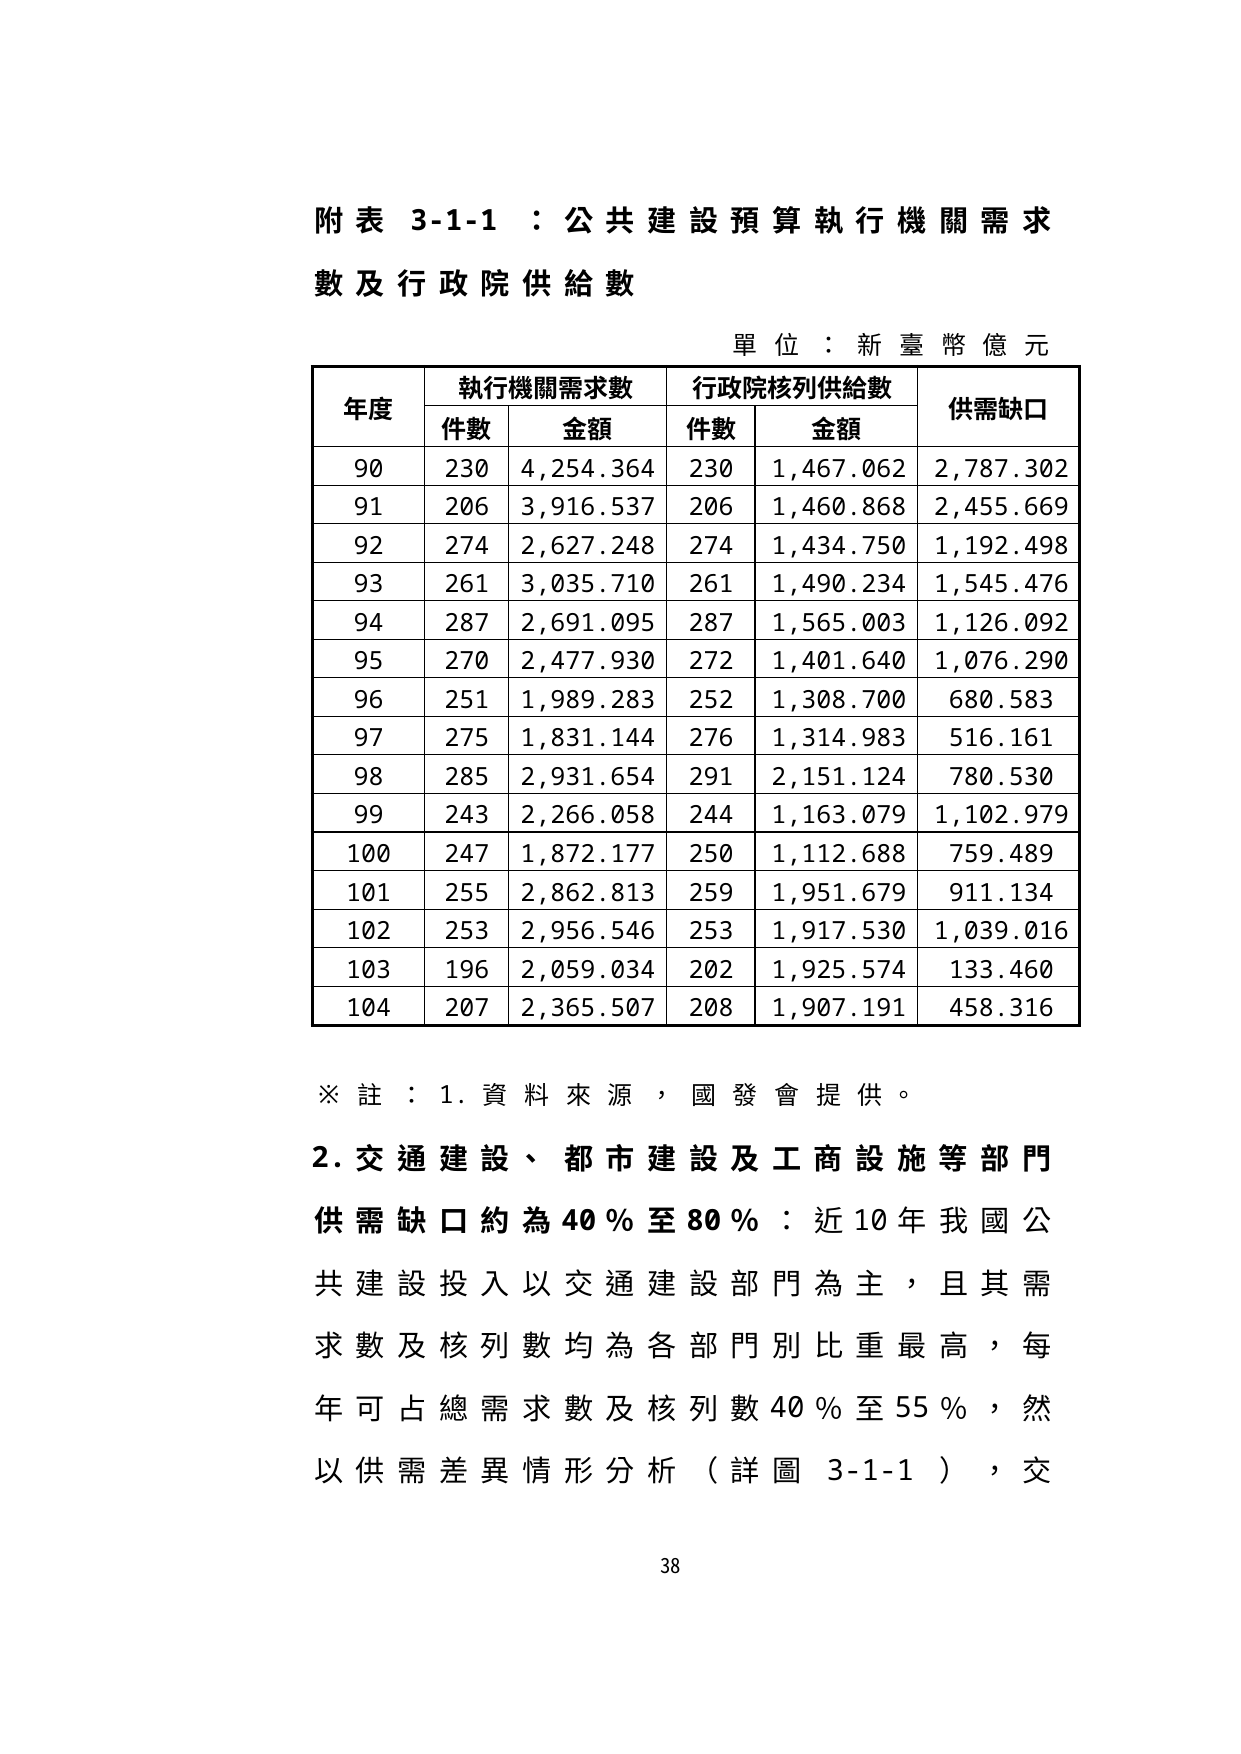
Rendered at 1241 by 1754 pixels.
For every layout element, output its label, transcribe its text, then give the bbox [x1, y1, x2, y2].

table_cell 98 [314, 755, 424, 793]
table_cell 金額 [756, 406, 917, 446]
table_cell 208 [667, 987, 754, 1024]
table_cell 196 [425, 948, 508, 986]
table_cell 4,254.364 [509, 447, 666, 484]
table_cell 251 [425, 678, 508, 716]
table_cell 97 [314, 717, 424, 754]
table_cell 2,691.095 [509, 601, 666, 639]
table_cell 102 [314, 910, 424, 947]
text 附表3-1-1：公共建設預算執行機關需求數及行政院供給數 [301, 177, 1058, 302]
table_cell 1,989.283 [509, 678, 666, 716]
table_cell 91 [314, 486, 424, 523]
table_cell 1,076.290 [918, 640, 1078, 677]
table_cell 243 [425, 794, 508, 831]
table_cell 261 [425, 563, 508, 600]
table_cell 244 [667, 794, 754, 831]
table_cell 2,455.669 [918, 486, 1078, 523]
table_cell 1,565.003 [756, 601, 917, 639]
table_cell 2,477.930 [509, 640, 666, 677]
table_cell 1,872.177 [509, 833, 666, 870]
table_cell 100 [314, 833, 424, 870]
table_cell 2,151.124 [756, 755, 917, 793]
table_cell 252 [667, 678, 754, 716]
table_cell 2,787.302 [918, 447, 1078, 484]
table_cell 230 [667, 447, 754, 484]
table_cell 1,917.530 [756, 910, 917, 947]
table_cell 92 [314, 524, 424, 562]
table_cell 2,956.546 [509, 910, 666, 947]
table_cell 90 [314, 447, 424, 484]
text ※註：1.資料來源，國發會提供。 [301, 1052, 1058, 1115]
table_cell 255 [425, 871, 508, 908]
table_cell 1,308.700 [756, 678, 917, 716]
table_cell 94 [314, 601, 424, 639]
table_cell 101 [314, 871, 424, 908]
table_cell 104 [314, 987, 424, 1024]
table_cell 1,434.750 [756, 524, 917, 562]
table_cell 95 [314, 640, 424, 677]
table_cell 270 [425, 640, 508, 677]
table_cell 2,266.058 [509, 794, 666, 831]
table_cell 1,545.476 [918, 563, 1078, 600]
table_cell 274 [667, 524, 754, 562]
table_cell 911.134 [918, 871, 1078, 908]
table_cell 3,916.537 [509, 486, 666, 523]
table_cell 272 [667, 640, 754, 677]
table_cell 1,490.234 [756, 563, 917, 600]
table_cell 1,460.868 [756, 486, 917, 523]
table_cell 2,365.507 [509, 987, 666, 1024]
table_cell 2,059.034 [509, 948, 666, 986]
table_cell 金額 [509, 406, 666, 446]
table_header 供需缺口 [918, 368, 1078, 446]
table_cell 759.489 [918, 833, 1078, 870]
table_cell 287 [425, 601, 508, 639]
table_cell 1,831.144 [509, 717, 666, 754]
table_cell 1,401.640 [756, 640, 917, 677]
table_header 行政院核列供給數 [667, 368, 917, 405]
table_cell 206 [667, 486, 754, 523]
table_cell 261 [667, 563, 754, 600]
table_cell 1,925.574 [756, 948, 917, 986]
table_cell 247 [425, 833, 508, 870]
table_cell 274 [425, 524, 508, 562]
table_cell 1,467.062 [756, 447, 917, 484]
table_cell 207 [425, 987, 508, 1024]
table_cell 1,907.191 [756, 987, 917, 1024]
table_cell 253 [425, 910, 508, 947]
table_cell 516.161 [918, 717, 1078, 754]
table_cell 276 [667, 717, 754, 754]
table_cell 275 [425, 717, 508, 754]
table_cell 780.530 [918, 755, 1078, 793]
table_cell 458.316 [918, 987, 1078, 1024]
text 2.交通建設、都市建設及工商設施等部門供需缺口約為40％至80％：近10年我國公共建設投入以交通建設部門為主，且其需求數及核列數均為各部門別比重最高，每年可占總需求數及核列數40％至55％，然以供需差異情形分析（詳圖3-1-1），交 [271, 1115, 1058, 1490]
table_cell 206 [425, 486, 508, 523]
table_cell 103 [314, 948, 424, 986]
table_cell 1,192.498 [918, 524, 1078, 562]
table_cell 202 [667, 948, 754, 986]
table_cell 259 [667, 871, 754, 908]
table_header 執行機關需求數 [425, 368, 666, 405]
table_cell 93 [314, 563, 424, 600]
table_cell 285 [425, 755, 508, 793]
table_cell 230 [425, 447, 508, 484]
table_cell 1,126.092 [918, 601, 1078, 639]
table_header 年度 [314, 368, 424, 446]
table_cell 96 [314, 678, 424, 716]
table_cell 680.583 [918, 678, 1078, 716]
table_cell 133.460 [918, 948, 1078, 986]
text 單位：新臺幣億元 [183, 302, 1058, 365]
table_cell 253 [667, 910, 754, 947]
table_cell 2,627.248 [509, 524, 666, 562]
table_cell 件數 [425, 406, 508, 446]
table_cell 291 [667, 755, 754, 793]
table_cell 1,951.679 [756, 871, 917, 908]
table_cell 2,931.654 [509, 755, 666, 793]
table_cell 3,035.710 [509, 563, 666, 600]
table_cell 1,163.079 [756, 794, 917, 831]
table_cell 1,112.688 [756, 833, 917, 870]
table_cell 1,314.983 [756, 717, 917, 754]
table_cell 1,039.016 [918, 910, 1078, 947]
table_cell 99 [314, 794, 424, 831]
table_cell 2,862.813 [509, 871, 666, 908]
table_cell 250 [667, 833, 754, 870]
table_cell 件數 [667, 406, 754, 446]
table_cell 1,102.979 [918, 794, 1078, 831]
table_cell 287 [667, 601, 754, 639]
